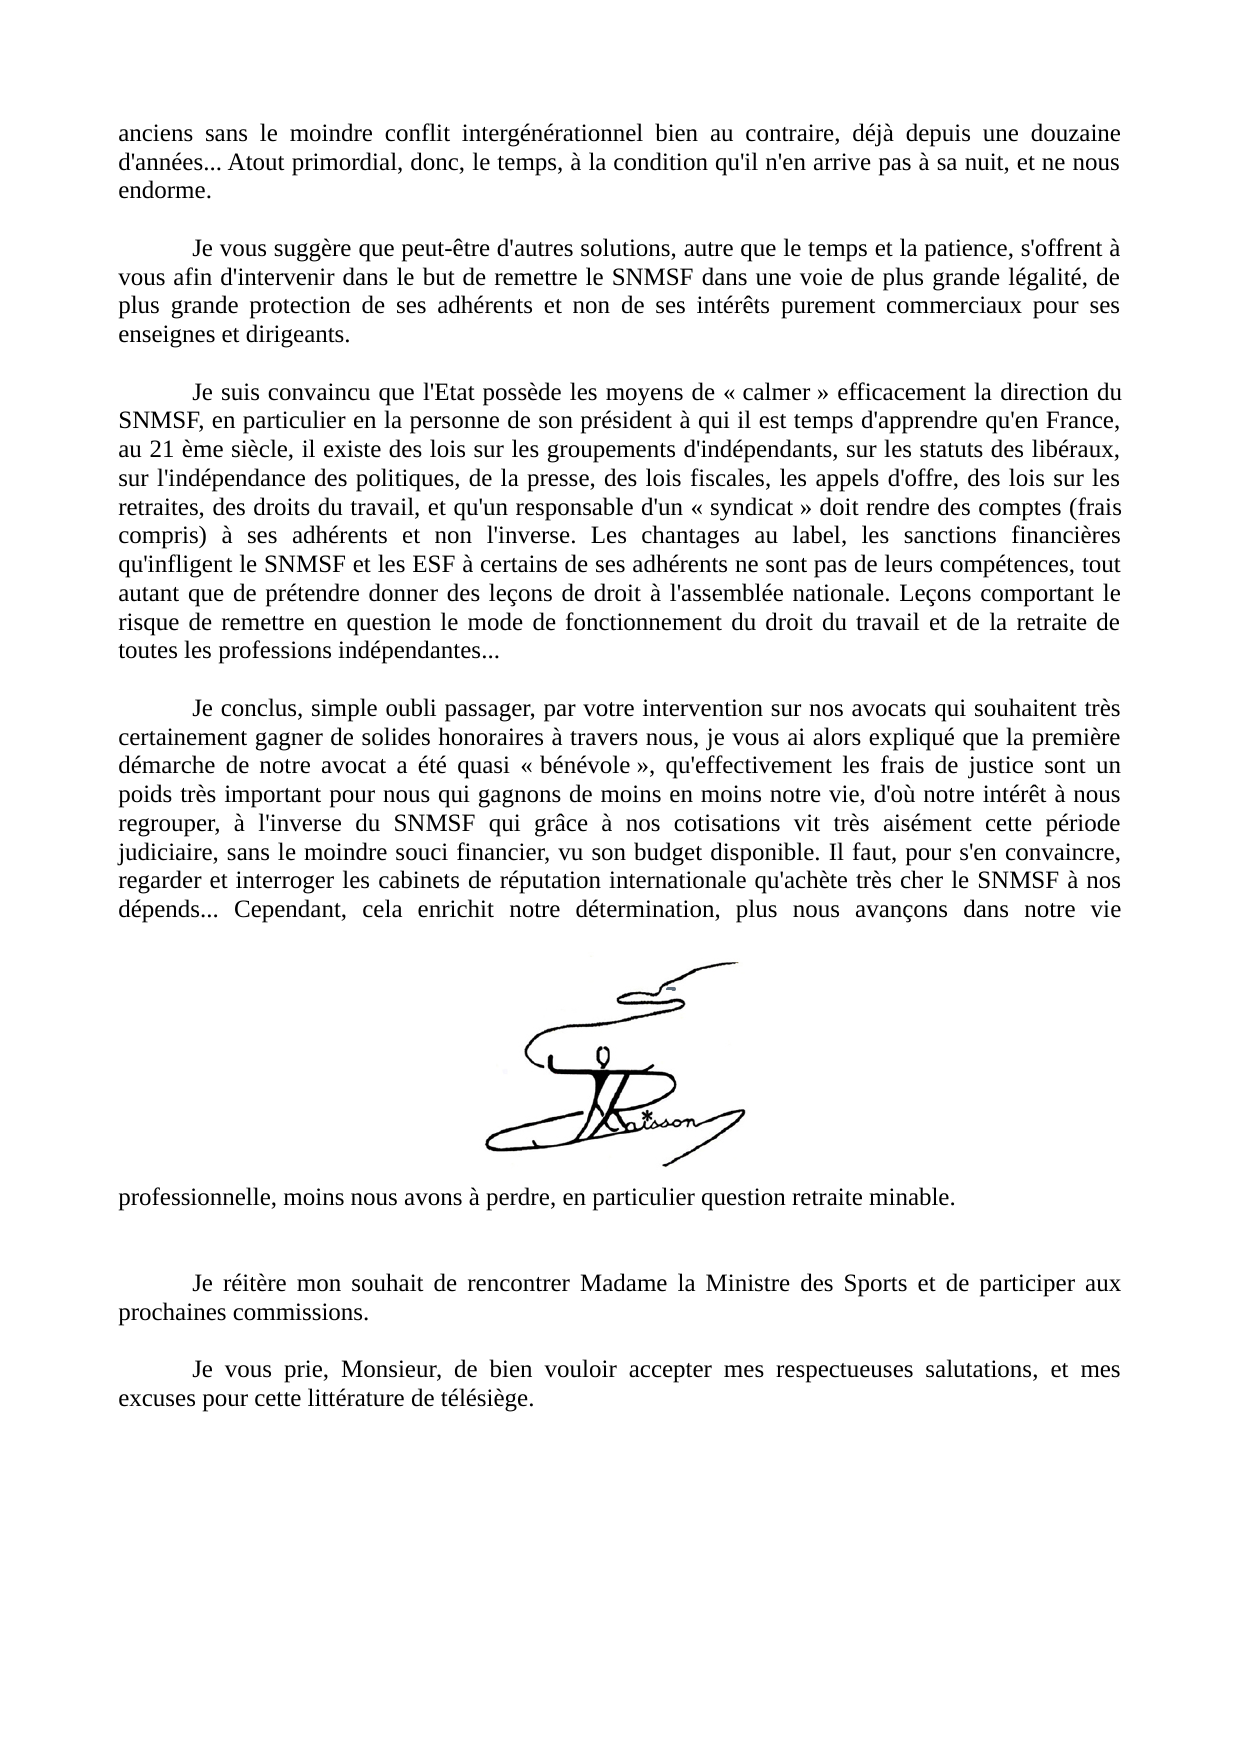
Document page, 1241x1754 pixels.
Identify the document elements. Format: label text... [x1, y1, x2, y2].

text Je conclus, simple oubli passager, par votre intervention sur nos avocats qui souhaitent très certainement gagner de solides honoraires à travers nous, je vous ai alors expliqué que la première démarche de notre avocat a été quasi « bénévole », qu'effectivement les frais de justice sont un poids très important pour nous qui gagnons de moins en moins notre vie, d'où notre intérêt à nous regrouper, à l'inverse du SNMSF qui grâce à nos cotisations vit très aisément cette période judiciaire, sans le moindre souci financier, vu son budget disponible. Il faut, pour s'en convaincre, regarder et interroger les cabinets de réputation internationale qu'achète très cher le SNMSF à nos dépends... Cependant, cela enrichit notre détermination, plus nous avançons dans notre vie professionnelle, moins nous avons à perdre, en particulier question retraite minable. [118, 693, 1122, 1211]
text Je vous prie, Monsieur, de bien vouloir accepter mes respectueuses salutations, et mes excuses pour cette littérature de télésiège. [118, 1354, 1122, 1412]
picture [479, 952, 761, 1181]
text Je suis convaincu que l'Etat possède les moyens de « calmer » efficacement la direction du SNMSF, en particulier en la personne de son président à qui il est temps d'apprendre qu'en France, au 21 ème siècle, il existe des lois sur les groupements d'indépendants, sur les statuts des libéraux, sur l'indépendance des politiques, de la presse, des lois fiscales, les appels d'offre, des lois sur les retraites, des droits du travail, et qu'un responsable d'un « syndicat » doit rendre des comptes (frais compris) à ses adhérents et non l'inverse. Les chantages au label, les sanctions financières qu'infligent le SNMSF et les ESF à certains de ses adhérents ne sont pas de leurs compétences, tout autant que de prétendre donner des leçons de droit à l'assemblée nationale. Leçons comportant le risque de remettre en question le mode de fonctionnement du droit du travail et de la retraite de toutes les professions indépendantes... [118, 377, 1122, 664]
text Je vous suggère que peut-être d'autres solutions, autre que le temps et la patience, s'offrent à vous afin d'intervenir dans le but de remettre le SNMSF dans une voie de plus grande légalité, de plus grande protection de ses adhérents et non de ses intérêts purement commerciaux pour ses enseignes et dirigeants. [118, 233, 1122, 348]
text anciens sans le moindre conflit intergénérationnel bien au contraire, déjà depuis une douzaine d'années... Atout primordial, donc, le temps, à la condition qu'il n'en arrive pas à sa nuit, et ne nous endorme. [118, 118, 1122, 204]
text Je réitère mon souhait de rencontrer Madame la Ministre des Sports et de participer aux prochaines commissions. [118, 1268, 1122, 1326]
